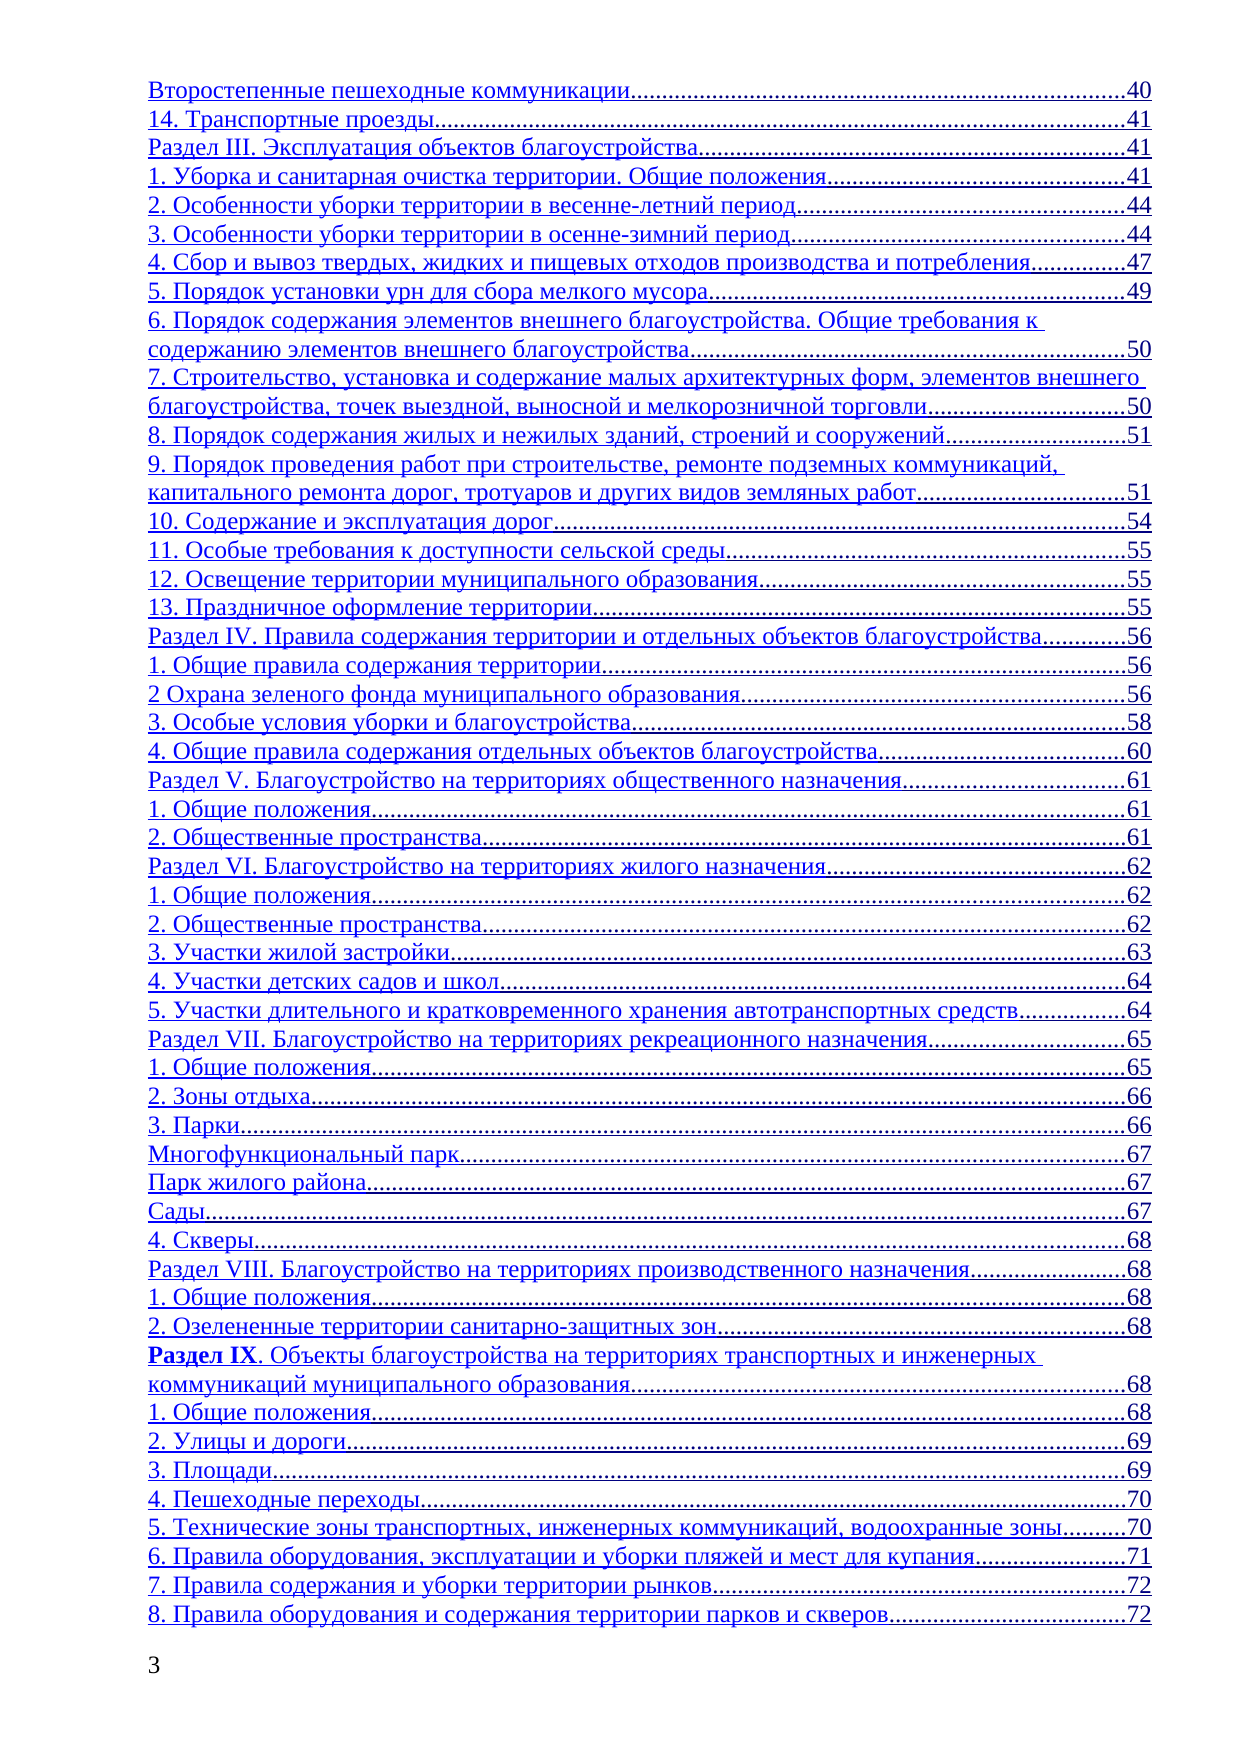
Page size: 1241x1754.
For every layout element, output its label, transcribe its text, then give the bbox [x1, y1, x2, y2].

text 3. Парки 66 [148, 1110, 1152, 1135]
text 4. Участки детских садов и школ 64 [148, 966, 1152, 991]
text 12. Освещение территории муниципального образования 55 [148, 564, 1152, 589]
text Раздел IV. Правила содержания территории и отдельных объектов благоустройства 56 [148, 621, 1152, 646]
text 4. Сбор и вывоз твердых, жидких и пищевых отходов производства и потребления 47 [148, 247, 1152, 272]
text Раздел IX. Объекты благоустройства на территориях транспортных и инженерных коммуникаций муниципального образования 68 [148, 1340, 1152, 1394]
text 2. Особенности уборки территории в весенне-летний период 44 [148, 190, 1152, 215]
text 2 Охрана зеленого фонда муниципального образования 56 [148, 679, 1152, 704]
text 14. Транспортные проезды 41 [148, 104, 1152, 129]
text 11. Особые требования к доступности сельской среды 55 [148, 535, 1152, 560]
text 5. Участки длительного и кратковременного хранения автотранспортных средств 64 [148, 995, 1152, 1020]
text Раздел III. Эксплуатация объектов благоустройства 41 [148, 132, 1152, 157]
text Многофункциональный парк 67 [148, 1139, 1152, 1164]
text 8. Порядок содержания жилых и нежилых зданий, строений и сооружений 51 [148, 420, 1152, 445]
text 4. Пешеходные переходы 70 [148, 1484, 1152, 1509]
text 8. Правила оборудования и содержания территории парков и скверов 72 [148, 1599, 1152, 1624]
text 6. Правила оборудования, эксплуатации и уборки пляжей и мест для купания 71 [148, 1541, 1152, 1566]
text Раздел VIII. Благоустройство на территориях производственного назначения 68 [148, 1254, 1152, 1279]
text Парк жилого района 67 [148, 1167, 1152, 1192]
text 3. Участки жилой застройки 63 [148, 937, 1152, 962]
text 1. Общие правила содержания территории 56 [148, 650, 1152, 675]
text 13. Праздничное оформление территории 55 [148, 592, 1152, 617]
text 2. Озелененные территории санитарно-защитных зон 68 [148, 1311, 1152, 1336]
text 2. Зоны отдыха 66 [148, 1081, 1152, 1106]
text 7. Строительство, установка и содержание малых архитектурных форм, элементов внешнего благоустройства, точек выездной, выносной и мелкорозничной торговли 50 [148, 362, 1152, 416]
text 3. Площади 69 [148, 1455, 1152, 1480]
text 1. Общие положения 62 [148, 880, 1152, 905]
text 1. Общие положения 68 [148, 1397, 1152, 1422]
text 9. Порядок проведения работ при строительстве, ремонте подземных коммуникаций, капитального ремонта дорог, тротуаров и других видов земляных работ 51 [148, 449, 1152, 502]
text Раздел VII. Благоустройство на территориях рекреационного назначения 65 [148, 1024, 1152, 1049]
text Раздел VI. Благоустройство на территориях жилого назначения 62 [148, 851, 1152, 876]
text Второстепенные пешеходные коммуникации 40 [148, 75, 1152, 100]
text 1. Общие положения 68 [148, 1282, 1152, 1307]
text 4. Скверы 68 [148, 1225, 1152, 1250]
text 6. Порядок содержания элементов внешнего благоустройства. Общие требования к содержанию элементов внешнего благоустройства 50 [148, 305, 1152, 359]
text 4. Общие правила содержания отдельных объектов благоустройства 60 [148, 736, 1152, 761]
text 1. Общие положения 65 [148, 1052, 1152, 1077]
text 3. Особые условия уборки и благоустройства 58 [148, 707, 1152, 732]
text 5. Порядок установки урн для сбора мелкого мусора 49 [148, 276, 1152, 301]
text 3. Особенности уборки территории в осенне-зимний период 44 [148, 219, 1152, 244]
text 5. Технические зоны транспортных, инженерных коммуникаций, водоохранные зоны 70 [148, 1512, 1152, 1537]
text 2. Улицы и дороги 69 [148, 1426, 1152, 1451]
text 1. Уборка и санитарная очистка территории. Общие положения 41 [148, 161, 1152, 186]
text Сады 67 [148, 1196, 1152, 1221]
text 1. Общие положения 61 [148, 794, 1152, 819]
text 7. Правила содержания и уборки территории рынков 72 [148, 1570, 1152, 1595]
text 2. Общественные пространства 61 [148, 822, 1152, 847]
text Раздел V. Благоустройство на территориях общественного назначения 61 [148, 765, 1152, 790]
text 2. Общественные пространства 62 [148, 909, 1152, 934]
text 10. Содержание и эксплуатация дорог 54 [148, 506, 1152, 531]
